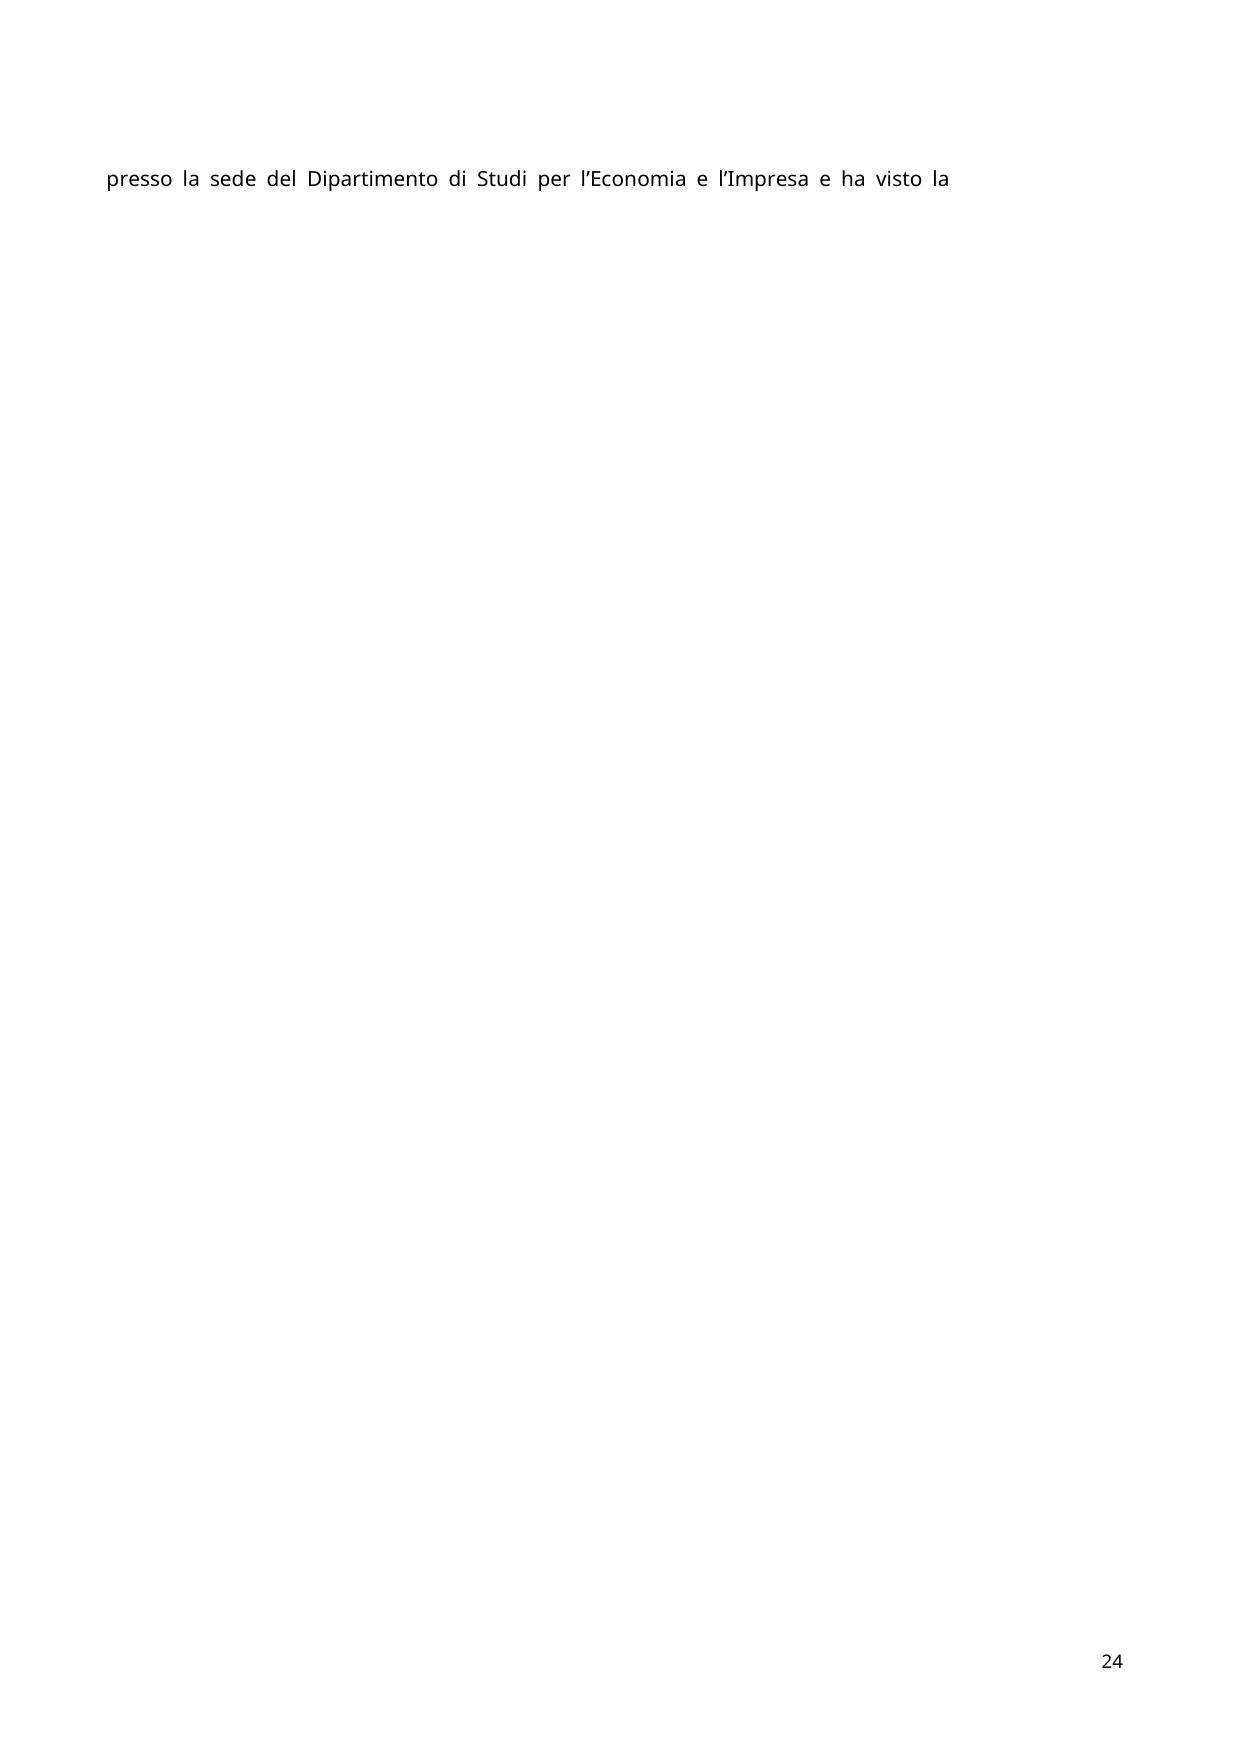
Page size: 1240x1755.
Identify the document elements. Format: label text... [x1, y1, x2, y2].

text presso la sede del Dipartimento di Studi per l’Economia e l’Impresa e ha visto la [106, 164, 1122, 193]
